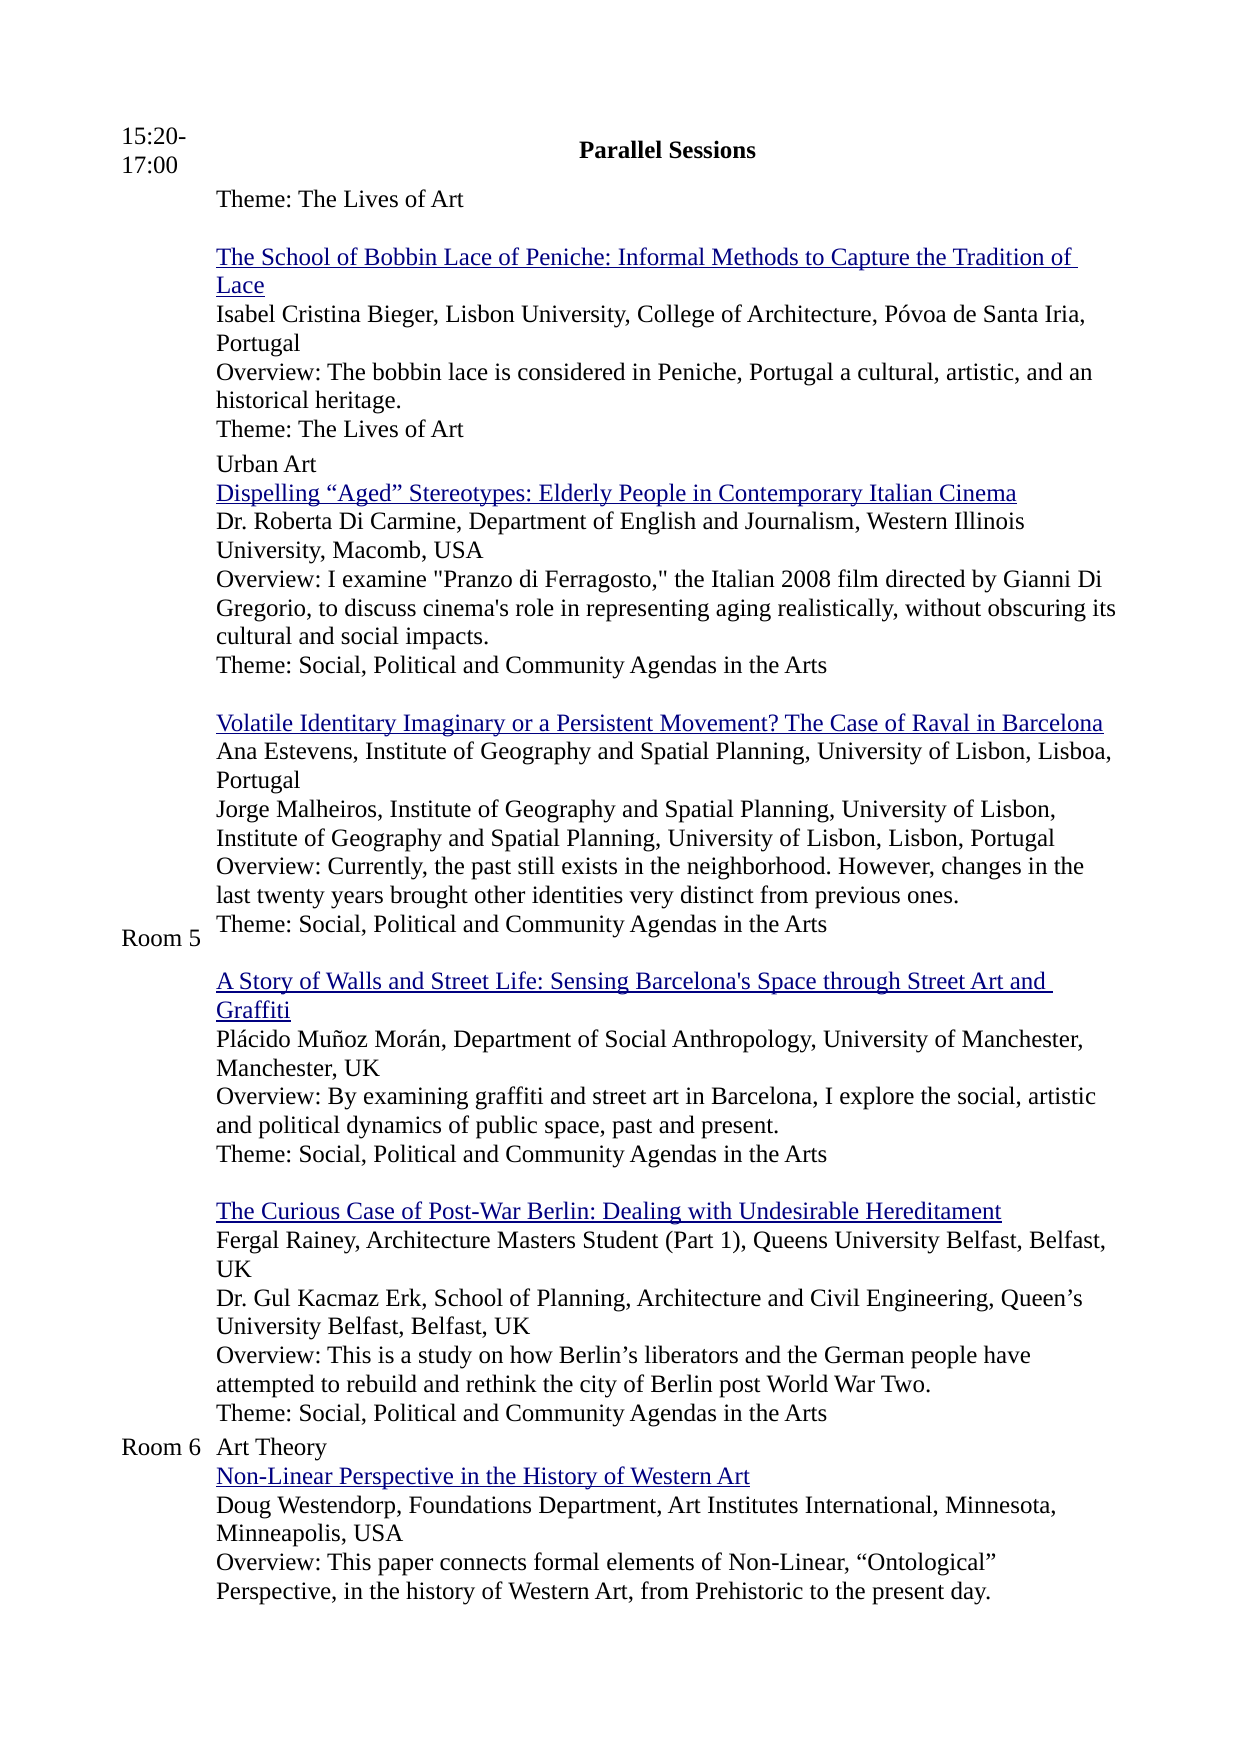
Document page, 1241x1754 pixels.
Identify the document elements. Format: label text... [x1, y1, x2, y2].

table_cell Room 6 [118, 1429, 213, 1608]
table_cell Theme: The Lives of Art The School of Bobbin Lace of Peniche: Informal Methods to Capture the Tradition of Lace Isabel Cristina Bieger, Lisbon University, College of Architecture, Póvoa de Santa Iria, Portugal Overview: The bobbin lace is considered in Peniche, Portugal a cultural, artistic, and an historical heritage. Theme: The Lives of Art [213, 181, 1122, 446]
table_header Parallel Sessions [213, 118, 1122, 181]
table_cell Room 5 [118, 446, 213, 1429]
table_cell Art Theory Non-Linear Perspective in the History of Western Art Doug Westendorp, Foundations Department, Art Institutes International, Minnesota, Minneapolis, USA Overview: This paper connects formal elements of Non-Linear, “Ontological” Perspective, in the history of Western Art, from Prehistoric to the present day. [213, 1429, 1122, 1608]
table_cell [118, 181, 213, 446]
table_cell Urban Art Dispelling “Aged” Stereotypes: Elderly People in Contemporary Italian Cinema Dr. Roberta Di Carmine, Department of English and Journalism, Western Illinois University, Macomb, USA Overview: I examine "Pranzo di Ferragosto," the Italian 2008 film directed by Gianni Di Gregorio, to discuss cinema's role in representing aging realistically, without obscuring its cultural and social impacts. Theme: Social, Political and Community Agendas in the Arts Volatile Identitary Imaginary or a Persistent Movement? The Case of Raval in Barcelona Ana Estevens, Institute of Geography and Spatial Planning, University of Lisbon, Lisboa, Portugal Jorge Malheiros, Institute of Geography and Spatial Planning, University of Lisbon, Institute of Geography and Spatial Planning, University of Lisbon, Lisbon, Portugal Overview: Currently, the past still exists in the neighborhood. However, changes in the last twenty years brought other identities very distinct from previous ones. Theme: Social, Political and Community Agendas in the Arts A Story of Walls and Street Life: Sensing Barcelona's Space through Street Art and Graffiti Plácido Muñoz Morán, Department of Social Anthropology, University of Manchester, Manchester, UK Overview: By examining graffiti and street art in Barcelona, I explore the social, artistic and political dynamics of public space, past and present. Theme: Social, Political and Community Agendas in the Arts The Curious Case of Post-War Berlin: Dealing with Undesirable Hereditament Fergal Rainey, Architecture Masters Student (Part 1), Queens University Belfast, Belfast, UK Dr. Gul Kacmaz Erk, School of Planning, Architecture and Civil Engineering, Queen’s University Belfast, Belfast, UK Overview: This is a study on how Berlin’s liberators and the German people have attempted to rebuild and rethink the city of Berlin post World War Two. Theme: Social, Political and Community Agendas in the Arts [213, 446, 1122, 1429]
table_header 15:20-17:00 [118, 118, 213, 181]
